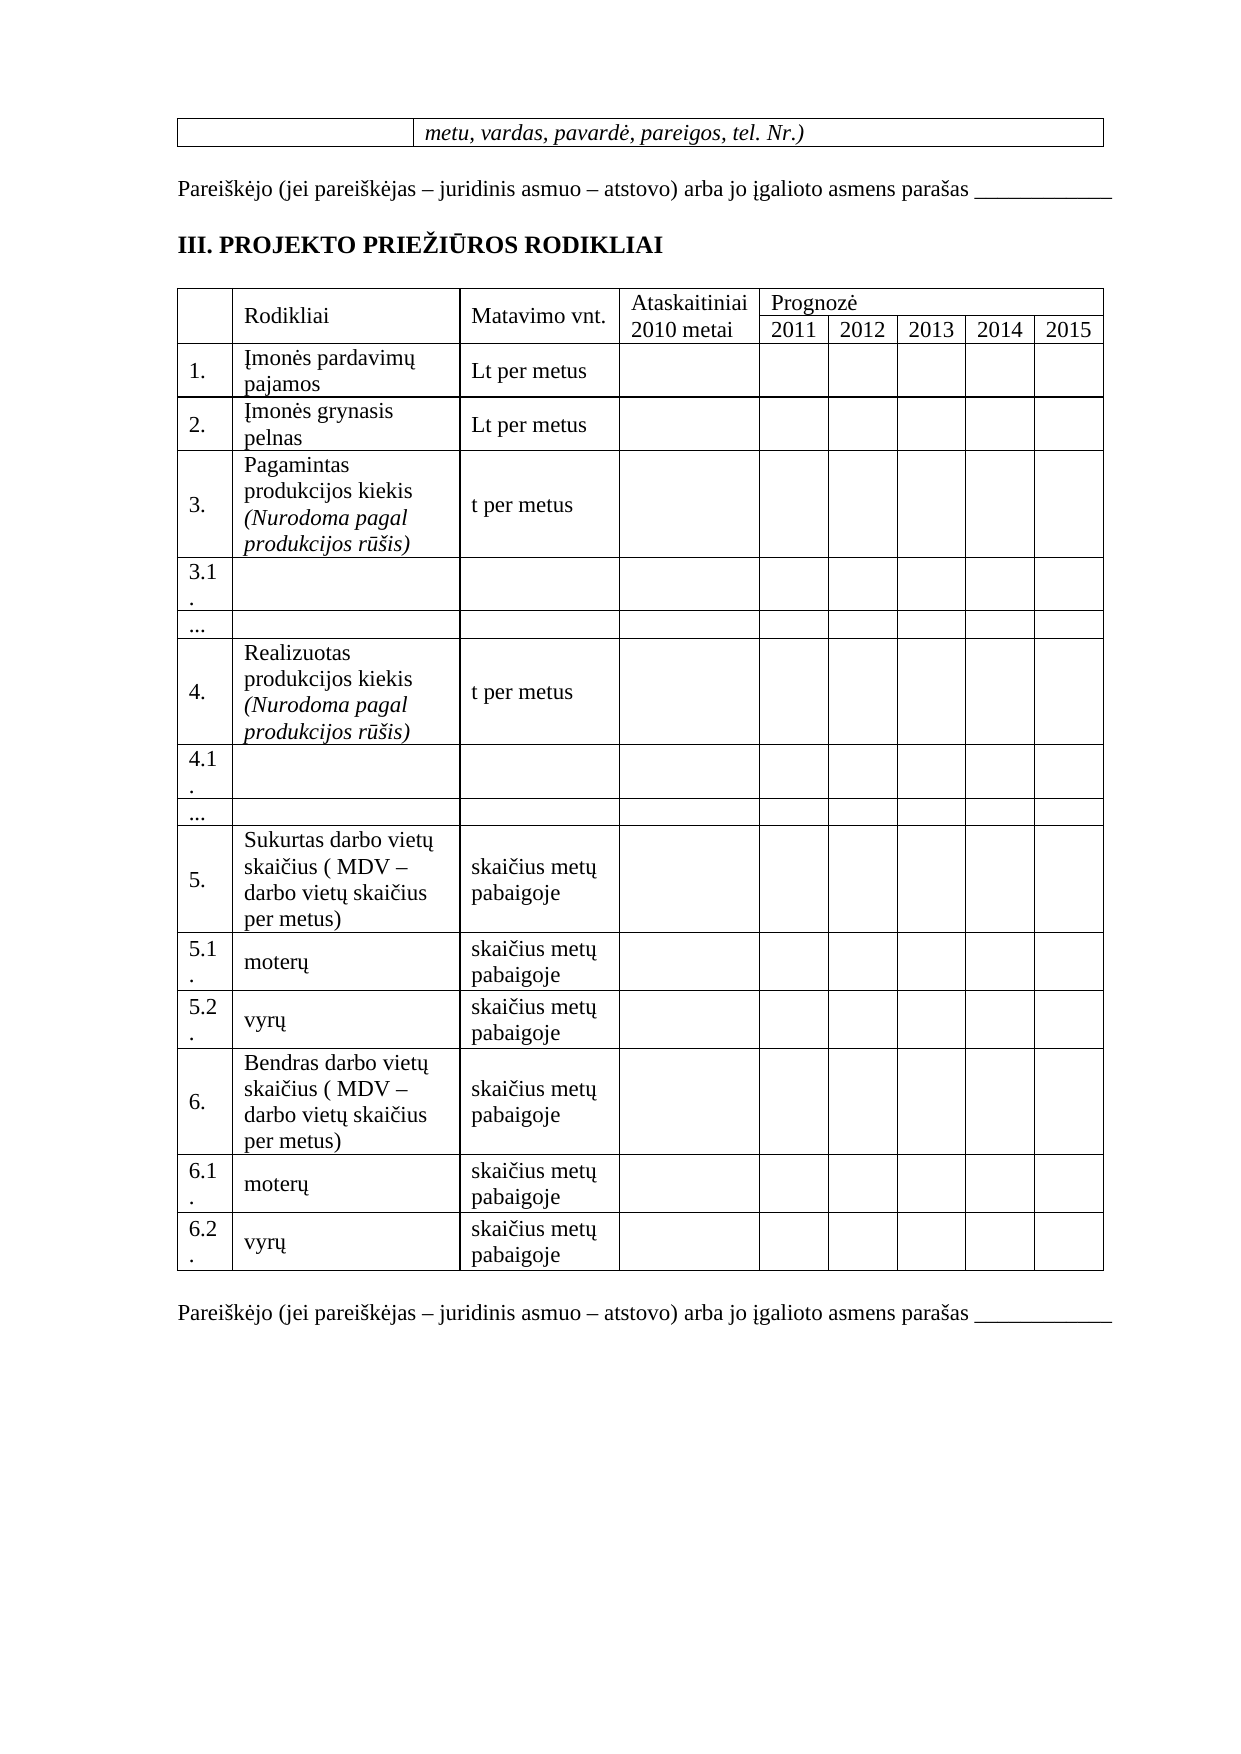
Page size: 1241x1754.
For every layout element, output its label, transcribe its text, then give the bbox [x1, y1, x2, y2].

table_cell skaičius metų pabaigoje [461, 1155, 619, 1212]
table_cell [461, 558, 619, 610]
table_cell [760, 558, 828, 610]
table_cell [829, 933, 897, 990]
table_cell [1035, 558, 1103, 610]
table_cell [898, 451, 965, 557]
table_cell [898, 991, 965, 1047]
table_cell [620, 344, 759, 396]
table_cell [233, 558, 459, 610]
table_cell [829, 451, 897, 557]
table_cell [760, 799, 828, 825]
table_cell [966, 398, 1034, 450]
table_cell skaičius metų pabaigoje [461, 1213, 619, 1269]
table_cell [760, 991, 828, 1047]
table_cell [461, 799, 619, 825]
table_cell [760, 1049, 828, 1154]
table_header Ataskaitiniai 2010 metai [620, 289, 759, 343]
table_cell [1035, 344, 1103, 396]
table_cell [461, 611, 619, 638]
table_cell Sukurtas darbo vietų skaičius ( MDV – darbo vietų skaičius per metus) [233, 826, 459, 932]
table_cell [966, 799, 1034, 825]
table_cell vyrų [233, 1213, 459, 1269]
table_cell 5.2. [178, 991, 232, 1047]
table_cell [1035, 799, 1103, 825]
table_cell [829, 1213, 897, 1269]
table_cell [966, 991, 1034, 1047]
table_cell [1035, 933, 1103, 990]
table_cell [1035, 745, 1103, 798]
table_cell t per metus [461, 451, 619, 557]
table_cell [829, 826, 897, 932]
table_cell [898, 826, 965, 932]
table_cell [829, 745, 897, 798]
table_cell [966, 558, 1034, 610]
table_cell [620, 451, 759, 557]
table_cell Lt per metus [461, 344, 619, 396]
table_cell ... [178, 799, 232, 825]
table_cell [620, 745, 759, 798]
table_cell vyrų [233, 991, 459, 1047]
table_cell Lt per metus [461, 398, 619, 450]
table_cell [966, 611, 1034, 638]
table_cell [829, 611, 897, 638]
table_cell [966, 1213, 1034, 1269]
table_cell [1035, 991, 1103, 1047]
table_cell [966, 451, 1034, 557]
table_cell [760, 745, 828, 798]
table_cell Bendras darbo vietų skaičius ( MDV – darbo vietų skaičius per metus) [233, 1049, 459, 1154]
table_cell [620, 826, 759, 932]
table_cell [233, 799, 459, 825]
table_cell 2012 [829, 316, 897, 343]
table_cell t per metus [461, 639, 619, 744]
table_cell [1035, 639, 1103, 744]
table_cell [1035, 826, 1103, 932]
table_cell [898, 611, 965, 638]
text Pareiškėjo (jei pareiškėjas – juridinis asmuo – atstovo) arba jo įgalioto asmens parašas ____________ [177, 175, 1122, 202]
table_cell 4. [178, 639, 232, 744]
table_cell 6.1. [178, 1155, 232, 1212]
table_cell [898, 933, 965, 990]
table_header Matavimo vnt. [461, 289, 619, 343]
table_cell [760, 398, 828, 450]
table_cell [898, 745, 965, 798]
table_cell skaičius metų pabaigoje [461, 933, 619, 990]
table_cell [898, 1155, 965, 1212]
table_cell [760, 826, 828, 932]
table_cell [760, 1155, 828, 1212]
text III. PROJEKTO PRIEŽIŪROS RODIKLIAI [177, 230, 1122, 259]
table_cell [620, 1049, 759, 1154]
table_cell moterų [233, 1155, 459, 1212]
table_cell [898, 344, 965, 396]
table_cell [898, 799, 965, 825]
table_cell 2013 [898, 316, 965, 343]
table_cell [829, 799, 897, 825]
text Pareiškėjo (jei pareiškėjas – juridinis asmuo – atstovo) arba jo įgalioto asmens parašas ____________ [177, 1299, 1122, 1326]
table_cell 3.1. [178, 558, 232, 610]
table_cell [760, 933, 828, 990]
table_cell [1035, 1049, 1103, 1154]
table_cell 2011 [760, 316, 828, 343]
table_cell [966, 344, 1034, 396]
table_cell [620, 1213, 759, 1269]
table_cell 2015 [1035, 316, 1103, 343]
table_cell [966, 639, 1034, 744]
table_cell [620, 933, 759, 990]
table_cell [760, 451, 828, 557]
table_cell Įmonės grynasis pelnas [233, 398, 459, 450]
table_cell [461, 745, 619, 798]
table_cell [1035, 1155, 1103, 1212]
table_cell [178, 119, 413, 146]
table_header Prognozė [760, 289, 1103, 315]
table_cell [829, 1155, 897, 1212]
table_cell [829, 639, 897, 744]
table_cell [620, 639, 759, 744]
table_cell [898, 639, 965, 744]
table_cell 1. [178, 344, 232, 396]
table_cell metu, vardas, pavardė, pareigos, tel. Nr.) [414, 119, 1103, 146]
table_cell [620, 799, 759, 825]
table_cell skaičius metų pabaigoje [461, 826, 619, 932]
table_cell [829, 991, 897, 1047]
table_cell [898, 1213, 965, 1269]
table_cell moterų [233, 933, 459, 990]
table_cell skaičius metų pabaigoje [461, 1049, 619, 1154]
table_cell [1035, 451, 1103, 557]
table_cell [620, 991, 759, 1047]
table_cell 6.2. [178, 1213, 232, 1269]
table_cell ... [178, 611, 232, 638]
table_cell [620, 398, 759, 450]
table_cell [829, 558, 897, 610]
table_cell [620, 558, 759, 610]
table_cell 5.1. [178, 933, 232, 990]
table_cell [233, 745, 459, 798]
table_header [178, 289, 232, 343]
table_cell [829, 1049, 897, 1154]
table_cell [966, 826, 1034, 932]
table_cell 6. [178, 1049, 232, 1154]
table_cell [898, 1049, 965, 1154]
table_cell [829, 344, 897, 396]
table_cell [760, 611, 828, 638]
table_cell [620, 611, 759, 638]
table_cell skaičius metų pabaigoje [461, 991, 619, 1047]
table_cell [1035, 1213, 1103, 1269]
table_header Rodikliai [233, 289, 459, 343]
table_cell [760, 344, 828, 396]
table_cell 2. [178, 398, 232, 450]
table_cell [233, 611, 459, 638]
table_cell [1035, 398, 1103, 450]
table_cell Įmonės pardavimų pajamos [233, 344, 459, 396]
table_cell [966, 745, 1034, 798]
table_cell [966, 1155, 1034, 1212]
table_cell [1035, 611, 1103, 638]
table_cell 5. [178, 826, 232, 932]
table_cell 2014 [966, 316, 1034, 343]
table_cell [898, 398, 965, 450]
table_cell [829, 398, 897, 450]
table_cell Pagamintas produkcijos kiekis (Nurodoma pagal produkcijos rūšis) [233, 451, 459, 557]
table_cell [898, 558, 965, 610]
table_cell 3. [178, 451, 232, 557]
table_cell [966, 933, 1034, 990]
table_cell 4.1. [178, 745, 232, 798]
table_cell [620, 1155, 759, 1212]
table_cell [760, 1213, 828, 1269]
table_cell Realizuotas produkcijos kiekis (Nurodoma pagal produkcijos rūšis) [233, 639, 459, 744]
table_cell [966, 1049, 1034, 1154]
table_cell [760, 639, 828, 744]
